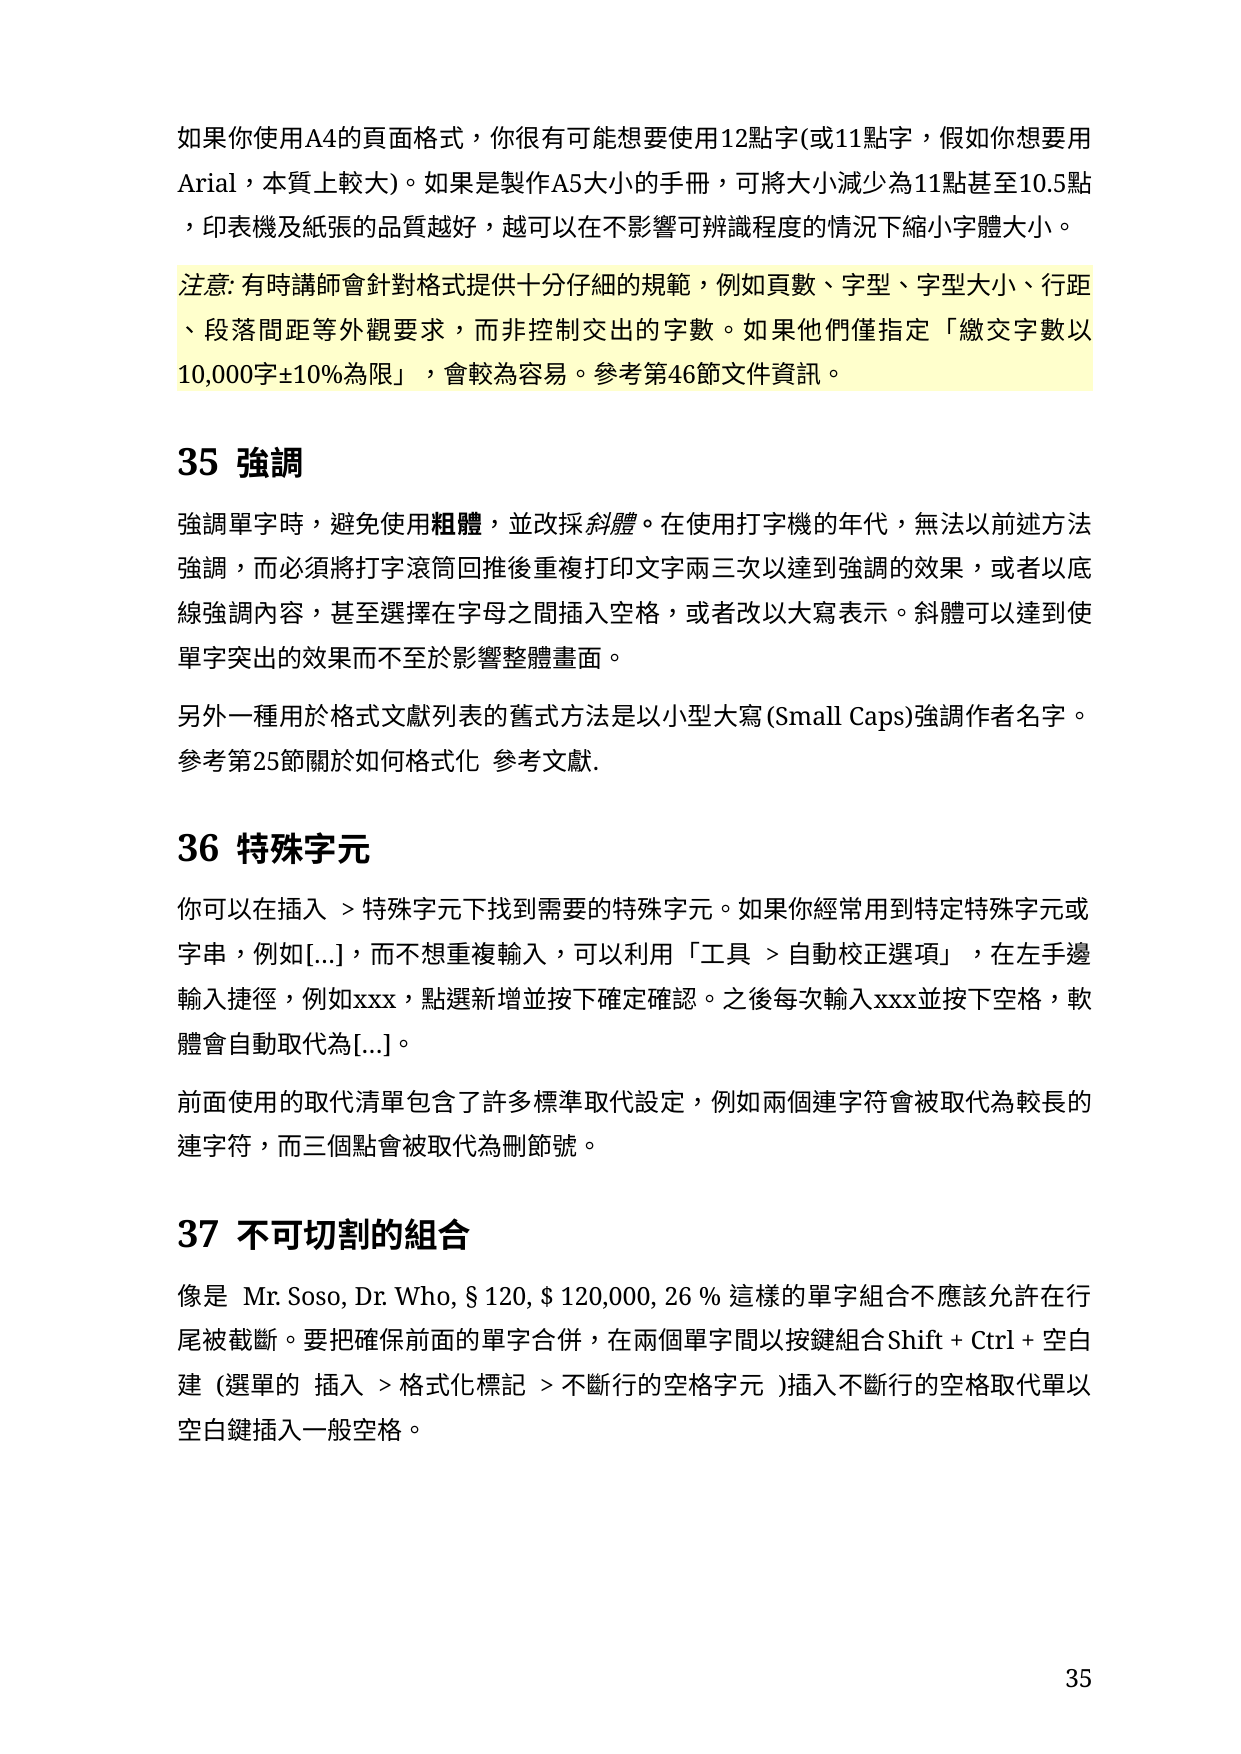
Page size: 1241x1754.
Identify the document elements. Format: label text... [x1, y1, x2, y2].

text 像是 Mr. Soso, Dr. Who, § 120, $ 120,000, 26 % 這樣的單字組合不應該允許在行尾被截斷。要把確保前面的單字合併，在兩個單字間以按鍵組合Shift + Ctrl + 空白建 (選單的 插入 > 格式化標記 > 不斷行的空格字元 )插入不斷行的空格取代單以空白鍵插入一般空格。 [177, 1276, 1093, 1447]
subtitle 不可切割的組合 [177, 1207, 1093, 1258]
text 注意: 有時講師會針對格式提供十分仔細的規範，例如頁數、字型、字型大小、行距、段落間距等外觀要求，而非控制交出的字數。如果他們僅指定「繳交字數以10,000字±10%為限」，會較為容易。參考第46節文件資訊。 [177, 265, 1093, 391]
subtitle 特殊字元 [177, 821, 1093, 872]
subtitle 強調 [177, 435, 1093, 486]
text 你可以在插入 > 特殊字元下找到需要的特殊字元。如果你經常用到特定特殊字元或字串，例如[…]，而不想重複輸入，可以利用「工具 > 自動校正選項」，在左手邊輸入捷徑，例如xxx，點選新增並按下確定確認。之後每次輸入xxx並按下空格，軟體會自動取代為[…]。 [177, 890, 1093, 1061]
text 強調單字時，避免使用粗體，並改採斜體。在使用打字機的年代，無法以前述方法強調，而必須將打字滾筒回推後重複打印文字兩三次以達到強調的效果，或者以底線強調內容，甚至選擇在字母之間插入空格，或者改以大寫表示。斜體可以達到使單字突出的效果而不至於影響整體畫面。 [177, 504, 1093, 675]
text 另外一種用於格式文獻列表的舊式方法是以小型大寫(Small Caps)強調作者名字。參考第25節關於如何格式化 參考文獻. [177, 696, 1093, 777]
text 前面使用的取代清單包含了許多標準取代設定，例如兩個連字符會被取代為較長的連字符，而三個點會被取代為刪節號。 [177, 1082, 1093, 1163]
text 如果你使用A4的頁面格式，你很有可能想要使用12點字(或11點字，假如你想要用Arial，本質上較大)。如果是製作A5大小的手冊，可將大小減少為11點甚至10.5點，印表機及紙張的品質越好，越可以在不影響可辨識程度的情況下縮小字體大小。 [177, 118, 1093, 244]
